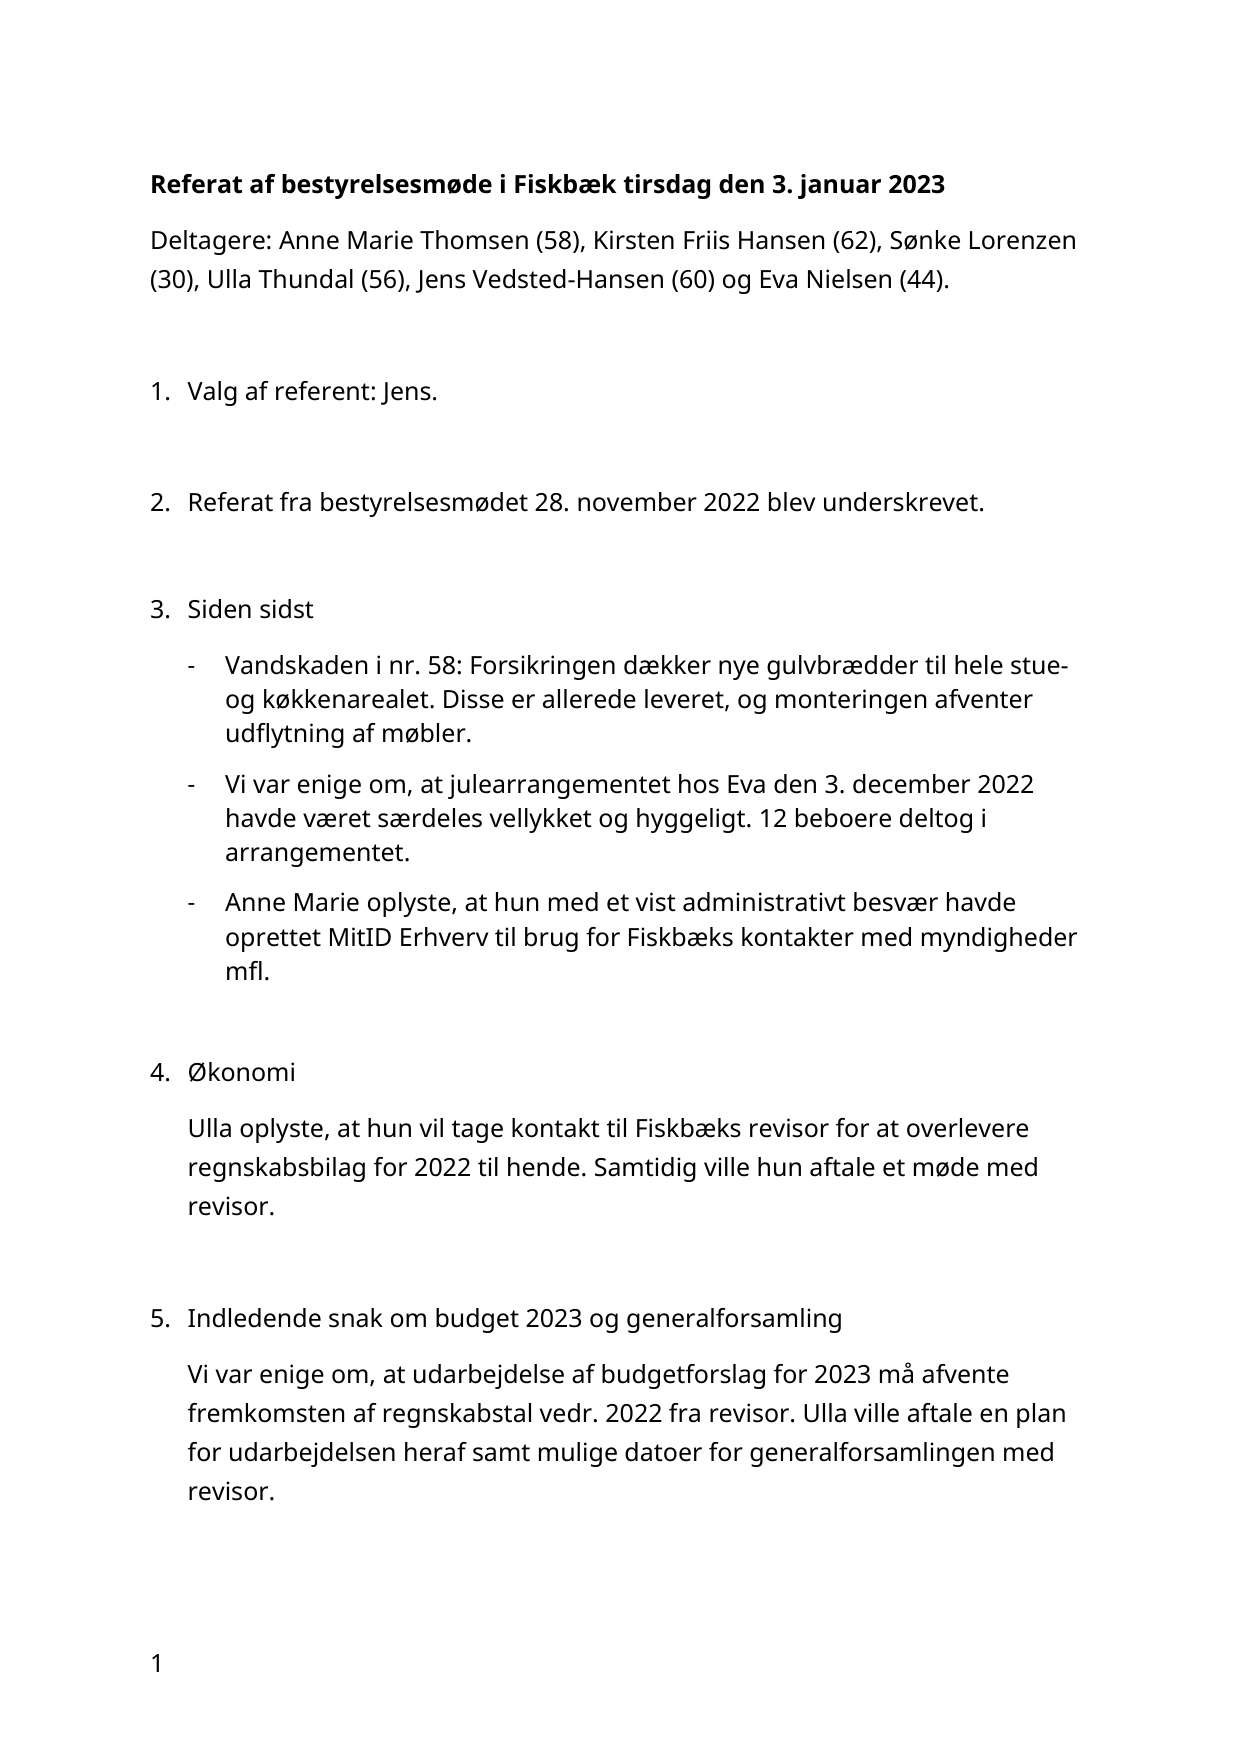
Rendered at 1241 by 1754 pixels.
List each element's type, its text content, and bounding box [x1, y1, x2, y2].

text Deltagere: Anne Marie Thomsen (58), Kirsten Friis Hansen (62), Sønke Lorenzen (30), Ulla Thundal (56), Jens Vedsted-Hansen (60) og Eva Nielsen (44). [150, 222, 1090, 296]
list Indledende snak om budget 2023 og generalforsamling [150, 1301, 1090, 1334]
list Anne Marie oplyste, at hun med et vist administrativt besvær havde oprettet MitID Erhverv til brug for Fiskbæks kontakter med myndigheder mfl. [187, 885, 1090, 987]
list Økonomi [150, 1055, 1090, 1089]
text Referat af bestyrelsesmøde i Fiskbæk tirsdag den 3. januar 2023 [150, 167, 1090, 201]
list Siden sidst [150, 592, 1090, 626]
list Vandskaden i nr. 58: Forsikringen dækker nye gulvbrædder til hele stue- og køkkenarealet. Disse er allerede leveret, og monteringen afventer udflytning af møbler. [187, 647, 1090, 749]
list Ulla oplyste, at hun vil tage kontakt til Fiskbæks revisor for at overlevere regnskabsbilag for 2022 til hende. Samtidig ville hun aftale et møde med revisor. [187, 1111, 1090, 1223]
list Referat fra bestyrelsesmødet 28. november 2022 blev underskrevet. [150, 485, 1090, 519]
list Valg af referent: Jens. [150, 373, 1090, 407]
list Vi var enige om, at julearrangementet hos Eva den 3. december 2022 havde været særdeles vellykket og hyggeligt. 12 beboere deltog i arrangementet. [187, 766, 1090, 868]
list Vi var enige om, at udarbejdelse af budgetforslag for 2023 må afvente fremkomsten af regnskabstal vedr. 2022 fra revisor. Ulla ville aftale en plan for udarbejdelsen heraf samt mulige datoer for generalforsamlingen med revisor. [187, 1356, 1090, 1508]
